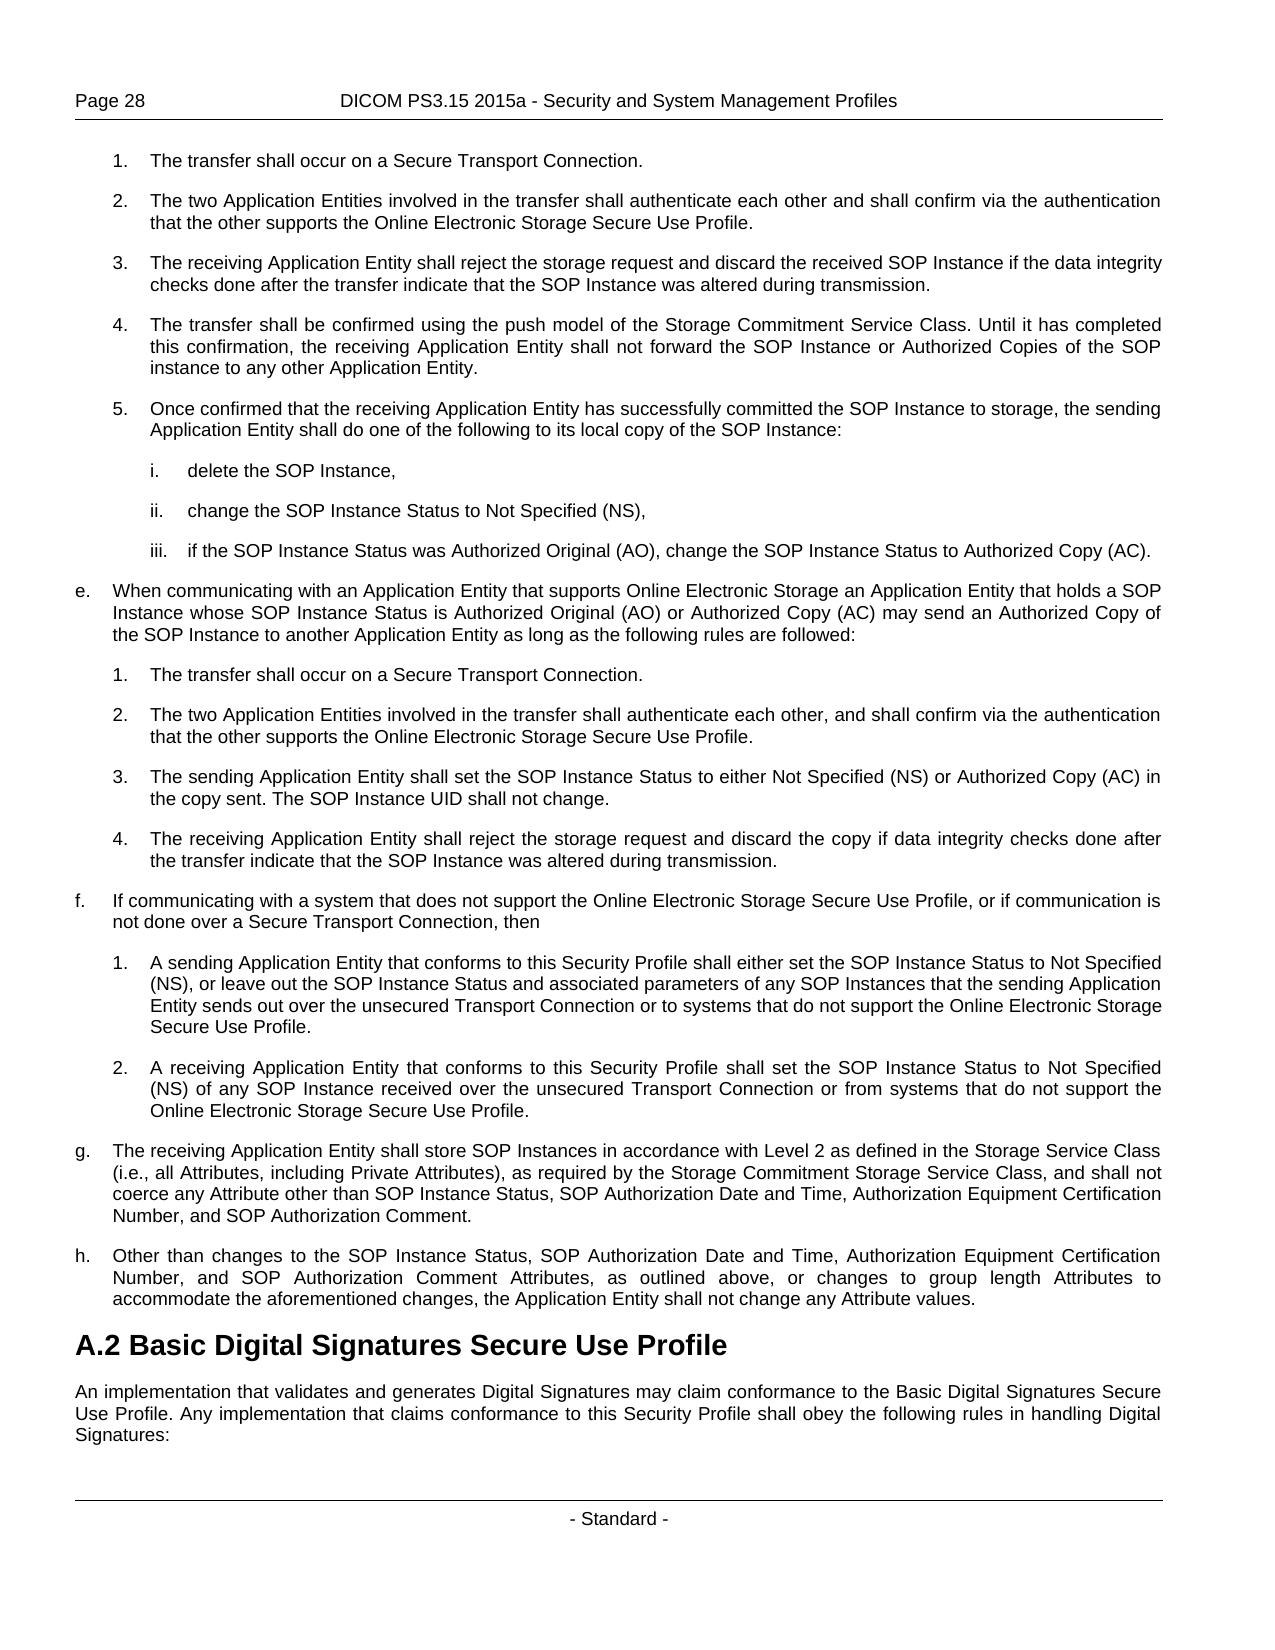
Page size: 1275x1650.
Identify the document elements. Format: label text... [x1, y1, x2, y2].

list Once confirmed that the receiving Application Entity has successfully committed the SOP Instance to storage, the sending Application Entity shall do one of the following to its local copy of the SOP Instance: [112, 397, 1162, 441]
list Other than changes to the SOP Instance Status, SOP Authorization Date and Time, Authorization Equipment Certification Number, and SOP Authorization Comment Attributes, as outlined above, or changes to group length Attributes to accommodate the aforementioned changes, the Application Entity shall not change any Attribute values. [75, 1245, 1162, 1310]
list The transfer shall occur on a Secure Transport Connection. [112, 664, 1162, 685]
list The sending Application Entity shall set the SOP Instance Status to either Not Specified (NS) or Authorized Copy (AC) in the copy sent. The SOP Instance UID shall not change. [112, 766, 1162, 809]
list A receiving Application Entity that conforms to this Security Profile shall set the SOP Instance Status to Not Specified (NS) of any SOP Instance received over the unsecured Transport Connection or from systems that do not support the Online Electronic Storage Secure Use Profile. [112, 1057, 1162, 1121]
list change the SOP Instance Status to Not Specified (NS), [150, 500, 1162, 521]
list A sending Application Entity that conforms to this Security Profile shall either set the SOP Instance Status to Not Specified (NS), or leave out the SOP Instance Status and associated parameters of any SOP Instances that the sending Application Entity sends out over the unsecured Transport Connection or to systems that do not support the Online Electronic Storage Secure Use Profile. [112, 952, 1162, 1038]
list The two Application Entities involved in the transfer shall authenticate each other and shall confirm via the authentication that the other supports the Online Electronic Storage Secure Use Profile. [112, 190, 1162, 233]
list If communicating with a system that does not support the Online Electronic Storage Secure Use Profile, or if communication is not done over a Secure Transport Connection, then [75, 890, 1162, 933]
list When communicating with an Application Entity that supports Online Electronic Storage an Application Entity that holds a SOP Instance whose SOP Instance Status is Authorized Original (AO) or Authorized Copy (AC) may send an Authorized Copy of the SOP Instance to another Application Entity as long as the following rules are followed: [75, 580, 1162, 645]
list The receiving Application Entity shall reject the storage request and discard the received SOP Instance if the data integrity checks done after the transfer indicate that the SOP Instance was altered during transmission. [112, 252, 1162, 295]
list The receiving Application Entity shall store SOP Instances in accordance with Level 2 as defined in the Storage Service Class (i.e., all Attributes, including Private Attributes), as required by the Storage Commitment Storage Service Class, and shall not coerce any Attribute other than SOP Instance Status, SOP Authorization Date and Time, Authorization Equipment Certification Number, and SOP Authorization Comment. [75, 1140, 1162, 1226]
list if the SOP Instance Status was Authorized Original (AO), change the SOP Instance Status to Authorized Copy (AC). [150, 540, 1162, 562]
text A.2 Basic Digital Signatures Secure Use Profile [75, 1328, 1162, 1362]
list The transfer shall occur on a Secure Transport Connection. [112, 150, 1162, 172]
list The transfer shall be confirmed using the push model of the Storage Commitment Service Class. Until it has completed this confirmation, the receiving Application Entity shall not forward the SOP Instance or Authorized Copies of the SOP instance to any other Application Entity. [112, 314, 1162, 379]
list The receiving Application Entity shall reject the storage request and discard the copy if data integrity checks done after the transfer indicate that the SOP Instance was altered during transmission. [112, 828, 1162, 871]
list The two Application Entities involved in the transfer shall authenticate each other, and shall confirm via the authentication that the other supports the Online Electronic Storage Secure Use Profile. [112, 704, 1162, 747]
text An implementation that validates and generates Digital Signatures may claim conformance to the Basic Digital Signatures Secure Use Profile. Any implementation that claims conformance to this Security Profile shall obey the following rules in handling Digital Signatures: [75, 1381, 1162, 1445]
list delete the SOP Instance, [150, 459, 1162, 481]
